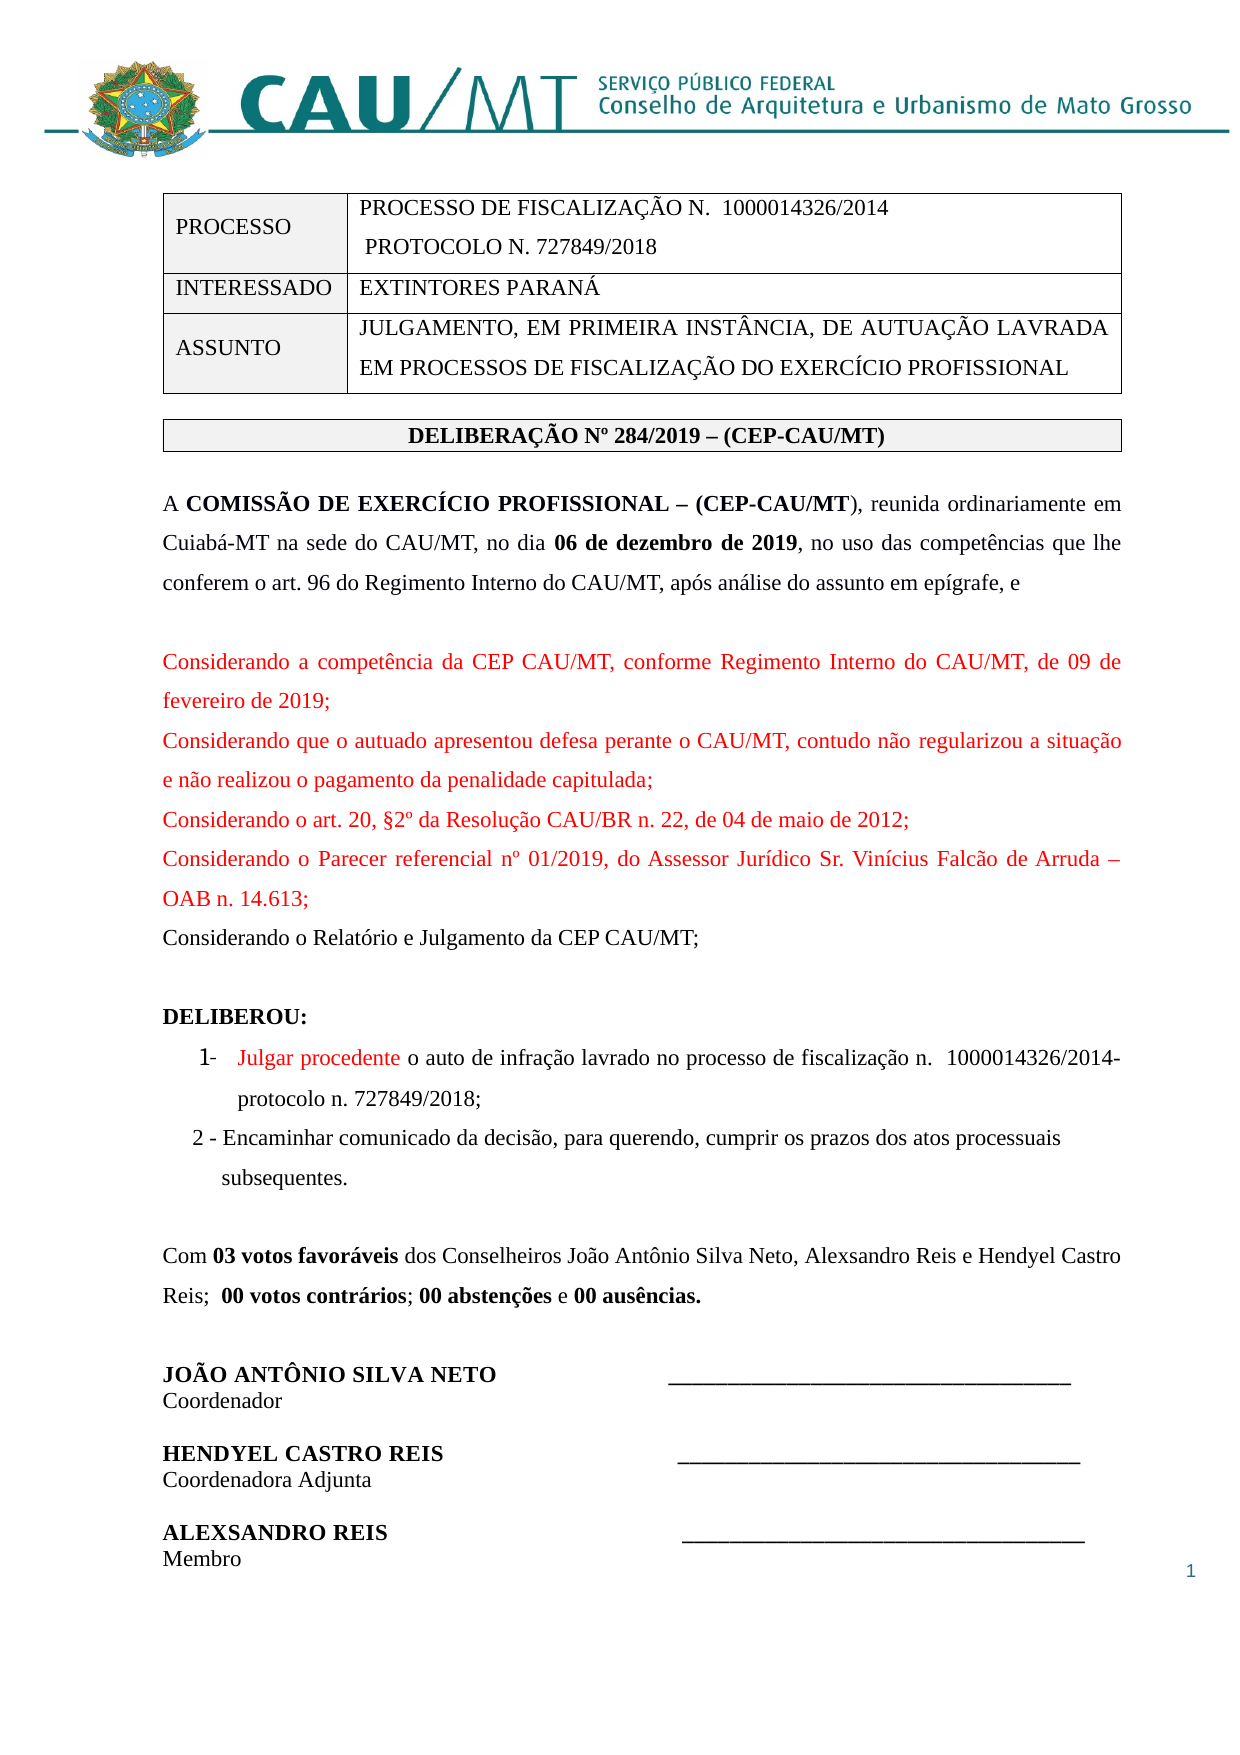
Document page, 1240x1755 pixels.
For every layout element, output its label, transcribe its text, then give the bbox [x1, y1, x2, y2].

table_header PROCESSO DE FISCALIZAÇÃO N. 1000014326/2014 PROTOCOLO N. 727849/2018 [348, 194, 1121, 273]
list Julgar procedente o auto de infração lavrado no processo de fiscalização n. 1000014326/2014- protocolo n. 727849/2018; [200, 1043, 1122, 1111]
table_header PROCESSO [164, 194, 347, 273]
table_cell ASSUNTO [164, 314, 347, 393]
text ALEXSANDRO REIS __________________________________ [162, 1519, 1122, 1545]
text DELIBERAÇÃO Nº 284/2019 – (CEP-CAU/MT) [164, 420, 1121, 451]
text JOÃO ANTÔNIO SILVA NETO __________________________________ [162, 1361, 1122, 1387]
text Coordenador [162, 1387, 1122, 1414]
text Com 03 votos favoráveis dos Conselheiros João Antônio Silva Neto, Alexsandro Reis e Hendyel Castro Reis; 00 votos contrários; 00 abstenções e 00 ausências. [162, 1242, 1122, 1308]
text Considerando a competência da CEP CAU/MT, conforme Regimento Interno do CAU/MT, de 09 de fevereiro de 2019; [162, 648, 1122, 714]
text Considerando o Relatório e Julgamento da CEP CAU/MT; [162, 924, 1122, 951]
table_cell JULGAMENTO, EM PRIMEIRA INSTÂNCIA, DE AUTUAÇÃO LAVRADA EM PROCESSOS DE FISCALIZAÇÃO DO EXERCÍCIO PROFISSIONAL [348, 314, 1121, 393]
table_cell INTERESSADO [164, 274, 347, 313]
text 2 - Encaminhar comunicado da decisão, para querendo, cumprir os prazos dos atos processuais subsequentes. [192, 1124, 1122, 1190]
text Considerando que o autuado apresentou defesa perante o CAU/MT, contudo não regularizou a situação e não realizou o pagamento da penalidade capitulada; [162, 727, 1122, 793]
text Membro [162, 1545, 1122, 1572]
text Coordenadora Adjunta [162, 1466, 1122, 1493]
text DELIBEROU: [162, 1003, 1122, 1029]
text Considerando o art. 20, §2º da Resolução CAU/BR n. 22, de 04 de maio de 2012; [162, 806, 1122, 832]
text HENDYEL CASTRO REIS __________________________________ [162, 1440, 1122, 1466]
text Considerando o Parecer referencial nº 01/2019, do Assessor Jurídico Sr. Vinícius Falcão de Arruda – OAB n. 14.613; [162, 845, 1122, 911]
text A COMISSÃO DE EXERCÍCIO PROFISSIONAL – (CEP-CAU/MT), reunida ordinariamente em Cuiabá-MT na sede do CAU/MT, no dia 06 de dezembro de 2019, no uso das competências que lhe conferem o art. 96 do Regimento Interno do CAU/MT, após análise do assunto em epígrafe, e [162, 490, 1122, 595]
table_cell EXTINTORES PARANÁ [348, 274, 1121, 313]
